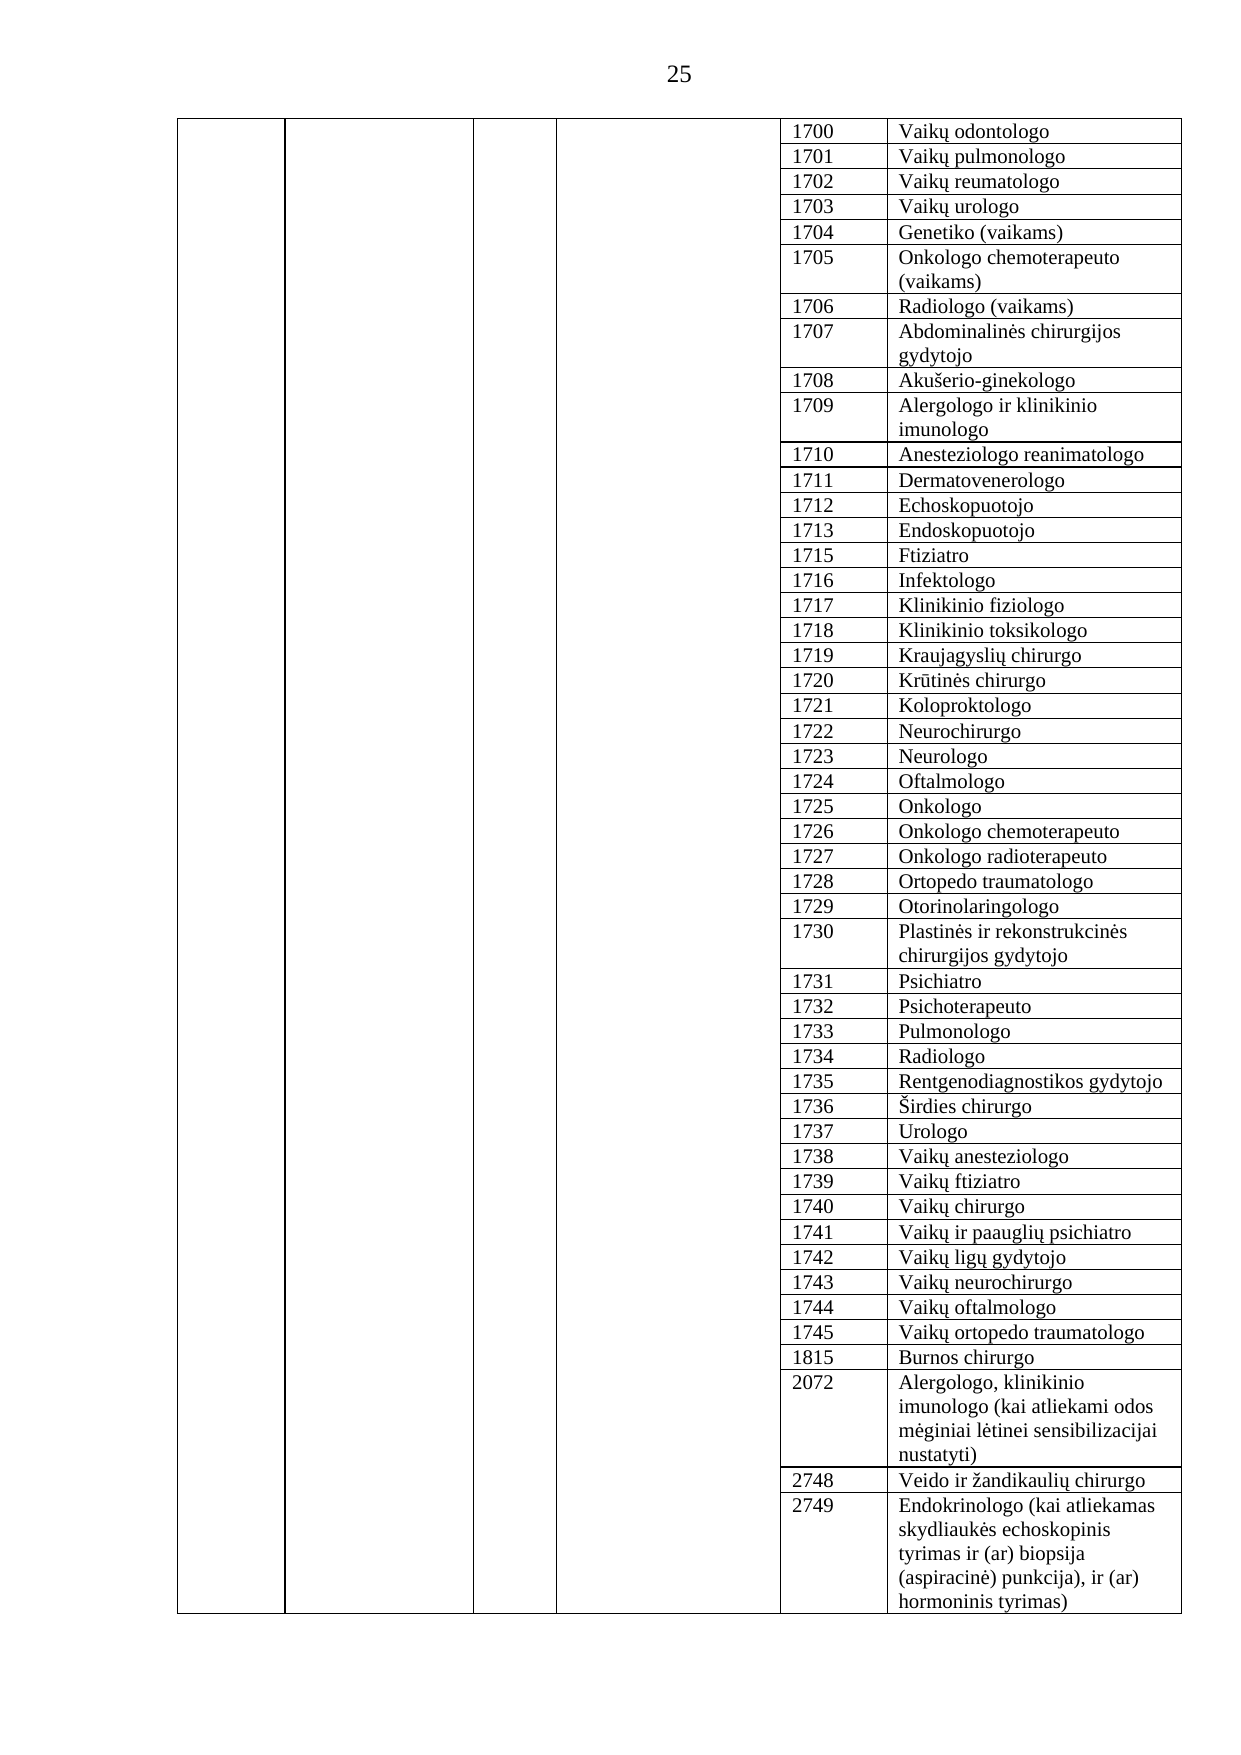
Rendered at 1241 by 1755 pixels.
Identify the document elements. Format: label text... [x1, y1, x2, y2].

table_cell 1720 [781, 668, 887, 692]
table_cell Psichoterapeuto [888, 994, 1181, 1018]
table_cell 1704 [781, 220, 887, 244]
table_cell 2749 [781, 1493, 887, 1613]
table_cell Anesteziologo reanimatologo [888, 443, 1181, 466]
table_cell 1735 [781, 1069, 887, 1093]
table_cell 1728 [781, 869, 887, 893]
table_cell Akušerio-ginekologo [888, 368, 1181, 392]
table_cell 1739 [781, 1169, 887, 1193]
table_cell [557, 119, 780, 1613]
table_cell 1706 [781, 294, 887, 318]
table_cell Otorinolaringologo [888, 894, 1181, 918]
table_cell 2072 [781, 1370, 887, 1466]
table_cell 1742 [781, 1245, 887, 1269]
table_cell 1708 [781, 368, 887, 392]
table_cell Krūtinės chirurgo [888, 668, 1181, 692]
table_cell Endokrinologo (kai atliekamas skydliaukės echoskopinis tyrimas ir (ar) biopsija (aspiracinė) punkcija), ir (ar) hormoninis tyrimas) [888, 1493, 1181, 1613]
table_cell 1703 [781, 195, 887, 218]
table_cell Onkologo [888, 794, 1181, 818]
table_cell Abdominalinės chirurgijos gydytojo [888, 319, 1181, 367]
table_cell 1717 [781, 593, 887, 617]
table_cell Veido ir žandikaulių chirurgo [888, 1468, 1181, 1492]
table_cell 1815 [781, 1345, 887, 1369]
table_cell 1730 [781, 919, 887, 967]
table_cell Endoskopuotojo [888, 518, 1181, 542]
table_cell Vaikų urologo [888, 195, 1181, 218]
table_cell Vaikų chirurgo [888, 1195, 1181, 1218]
table_cell 1740 [781, 1195, 887, 1218]
table_cell Vaikų neurochirurgo [888, 1270, 1181, 1294]
table_cell 1701 [781, 144, 887, 168]
table_cell 1741 [781, 1220, 887, 1244]
table_cell 1724 [781, 769, 887, 793]
table_cell 1731 [781, 969, 887, 993]
table_cell Vaikų odontologo [888, 119, 1181, 143]
table_cell 1723 [781, 744, 887, 768]
table_cell Kraujagyslių chirurgo [888, 643, 1181, 667]
table_cell 1712 [781, 493, 887, 517]
table_cell 1736 [781, 1094, 887, 1118]
table_cell 1705 [781, 245, 887, 293]
table_cell 1715 [781, 543, 887, 567]
table_cell Alergologo, klinikinio imunologo (kai atliekami odos mėginiai lėtinei sensibilizacijai nustatyti) [888, 1370, 1181, 1466]
table_cell [286, 119, 473, 1613]
table_cell 1737 [781, 1119, 887, 1143]
table_cell 1732 [781, 994, 887, 1018]
table_cell Onkologo chemoterapeuto (vaikams) [888, 245, 1181, 293]
table_cell Rentgenodiagnostikos gydytojo [888, 1069, 1181, 1093]
table_cell Oftalmologo [888, 769, 1181, 793]
table_cell Širdies chirurgo [888, 1094, 1181, 1118]
table_cell Psichiatro [888, 969, 1181, 993]
table_cell Vaikų anesteziologo [888, 1144, 1181, 1168]
table_cell Burnos chirurgo [888, 1345, 1181, 1369]
table_cell Vaikų ligų gydytojo [888, 1245, 1181, 1269]
table_cell 1743 [781, 1270, 887, 1294]
table_cell Radiologo [888, 1044, 1181, 1068]
table_cell Genetiko (vaikams) [888, 220, 1181, 244]
table_cell 1702 [781, 169, 887, 193]
table_cell Neurochirurgo [888, 719, 1181, 743]
table_cell Infektologo [888, 568, 1181, 592]
table_cell 2748 [781, 1468, 887, 1492]
table_cell 1725 [781, 794, 887, 818]
table_cell Neurologo [888, 744, 1181, 768]
table_cell 1722 [781, 719, 887, 743]
table_cell Vaikų ftiziatro [888, 1169, 1181, 1193]
table_cell [178, 119, 284, 1613]
table_cell Vaikų oftalmologo [888, 1295, 1181, 1319]
table_cell Pulmonologo [888, 1019, 1181, 1043]
table_cell 1733 [781, 1019, 887, 1043]
table_cell 1700 [781, 119, 887, 143]
table_cell Echoskopuotojo [888, 493, 1181, 517]
table_cell Ftiziatro [888, 543, 1181, 567]
table_cell Vaikų ortopedo traumatologo [888, 1320, 1181, 1344]
table_cell 1709 [781, 393, 887, 441]
table_cell 1716 [781, 568, 887, 592]
table_cell Vaikų pulmonologo [888, 144, 1181, 168]
table_cell Klinikinio toksikologo [888, 618, 1181, 642]
table_cell Urologo [888, 1119, 1181, 1143]
table_cell 1738 [781, 1144, 887, 1168]
table_cell Koloproktologo [888, 694, 1181, 717]
table_cell Ortopedo traumatologo [888, 869, 1181, 893]
table_cell 1710 [781, 443, 887, 466]
table_cell Onkologo radioterapeuto [888, 844, 1181, 868]
table_cell Onkologo chemoterapeuto [888, 819, 1181, 843]
table_cell 1711 [781, 468, 887, 492]
table_cell Alergologo ir klinikinio imunologo [888, 393, 1181, 441]
table_cell Klinikinio fiziologo [888, 593, 1181, 617]
table_cell 1719 [781, 643, 887, 667]
table_cell Vaikų reumatologo [888, 169, 1181, 193]
table_cell 1734 [781, 1044, 887, 1068]
table_cell Vaikų ir paauglių psichiatro [888, 1220, 1181, 1244]
table_cell 1727 [781, 844, 887, 868]
table_cell 1718 [781, 618, 887, 642]
table_cell Plastinės ir rekonstrukcinės chirurgijos gydytojo [888, 919, 1181, 967]
table_cell 1744 [781, 1295, 887, 1319]
table_cell 1745 [781, 1320, 887, 1344]
table_cell Dermatovenerologo [888, 468, 1181, 492]
table_cell 1713 [781, 518, 887, 542]
table_cell [474, 119, 556, 1613]
table_cell 1707 [781, 319, 887, 367]
table_cell 1729 [781, 894, 887, 918]
table_cell 1726 [781, 819, 887, 843]
table_cell Radiologo (vaikams) [888, 294, 1181, 318]
table_cell 1721 [781, 694, 887, 717]
